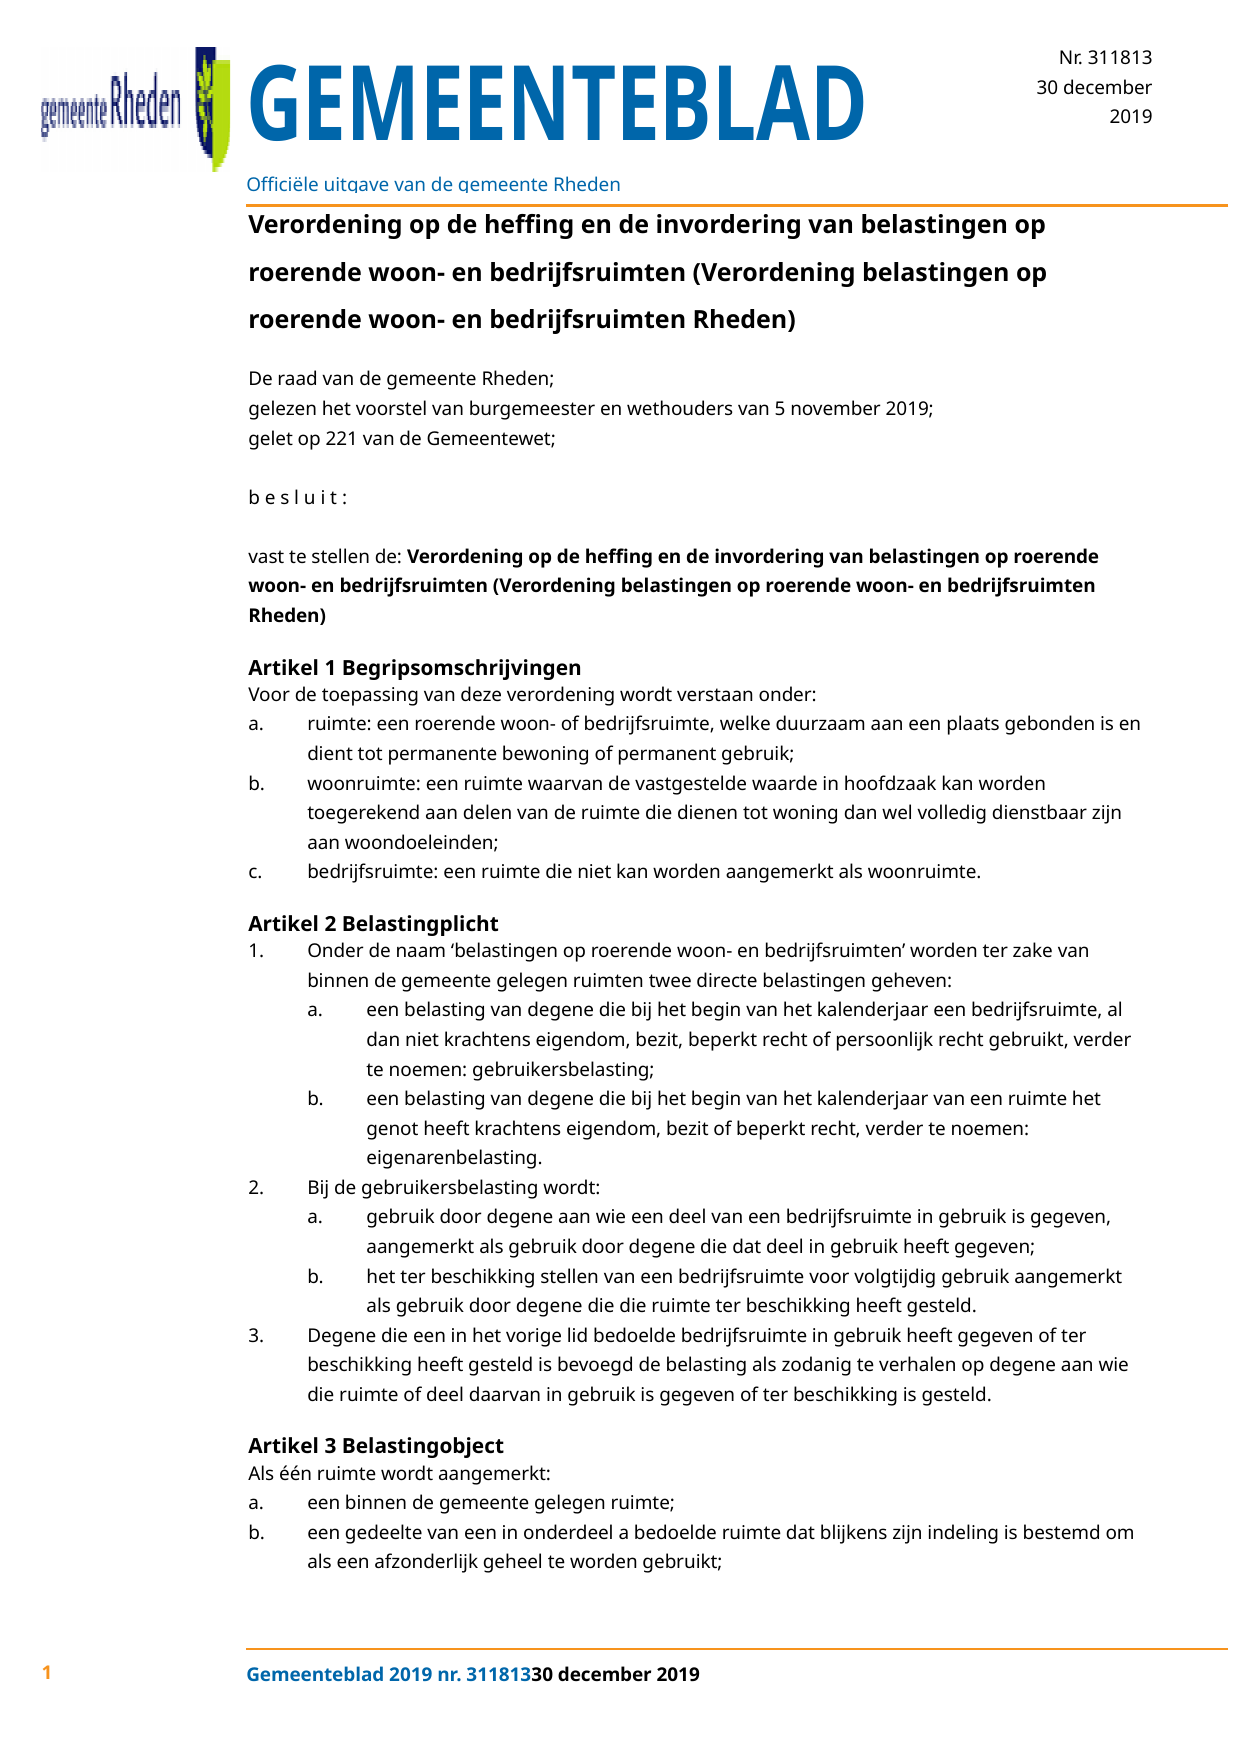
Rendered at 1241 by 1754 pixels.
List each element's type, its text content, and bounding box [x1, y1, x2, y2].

list een belasting van degene die bij het begin van het kalenderjaar van een ruimte het genot heeft krachtens eigendom, bezit of beperkt recht, verder te noemen: eigenarenbelasting. [307, 1085, 1152, 1170]
text Artikel 1 Begripsomschrijvingen [248, 653, 1152, 681]
list bedrijfsruimte: een ruimte die niet kan worden aangemerkt als woonruimte. [248, 858, 1152, 884]
text Voor de toepassing van deze verordening wordt verstaan onder: [248, 681, 1152, 707]
list een gedeelte van een in onderdeel a bedoelde ruimte dat blijkens zijn indeling is bestemd om als een afzonderlijk geheel te worden gebruikt; [248, 1519, 1152, 1574]
list een binnen de gemeente gelegen ruimte; [248, 1489, 1152, 1515]
text gelezen het voorstel van burgemeester en wethouders van 5 november 2019; [248, 395, 1152, 421]
text vast te stellen de: Verordening op de heffing en de invordering van belastingen op roerende woon- en bedrijfsruimten (Verordening belastingen op roerende woon- en bedrijfsruimten Rheden) [248, 543, 1152, 628]
text b e s l u i t : [248, 484, 1152, 509]
list gebruik door degene aan wie een deel van een bedrijfsruimte in gebruik is gegeven, aangemerkt als gebruik door degene die dat deel in gebruik heeft gegeven; [307, 1204, 1152, 1259]
list een belasting van degene die bij het begin van het kalenderjaar een bedrijfsruimte, al dan niet krachtens eigendom, bezit, beperkt recht of persoonlijk recht gebruikt, verder te noemen: gebruikersbelasting; [307, 997, 1152, 1081]
list Bij de gebruikersbelasting wordt: [248, 1174, 1152, 1200]
list Degene die een in het vorige lid bedoelde bedrijfsruimte in gebruik heeft gegeven of ter beschikking heeft gesteld is bevoegd de belasting als zodanig te verhalen op degene aan wie die ruimte of deel daarvan in gebruik is gegeven of ter beschikking is gesteld. [248, 1322, 1152, 1407]
text De raad van de gemeente Rheden; [248, 366, 1152, 391]
text Artikel 2 Belastingplicht [248, 909, 1152, 937]
text Artikel 3 Belastingobject [248, 1432, 1152, 1460]
list woonruimte: een ruimte waarvan de vastgestelde waarde in hoofdzaak kan worden toegerekend aan delen van de ruimte die dienen tot woning dan wel volledig dienstbaar zijn aan woondoeleinden; [248, 770, 1152, 855]
list ruimte: een roerende woon- of bedrijfsruimte, welke duurzaam aan een plaats gebonden is en dient tot permanente bewoning of permanent gebruik; [248, 711, 1152, 766]
text Verordening op de heffing en de invordering van belastingen op roerende woon- en bedrijfsruimten (Verordening belastingen op roerende woon- en bedrijfsruimten Rheden) [248, 207, 1152, 336]
text gelet op 221 van de Gemeentewet; [248, 425, 1152, 450]
list het ter beschikking stellen van een bedrijfsruimte voor volgtijdig gebruik aangemerkt als gebruik door degene die die ruimte ter beschikking heeft gesteld. [307, 1263, 1152, 1318]
text Als één ruimte wordt aangemerkt: [248, 1460, 1152, 1486]
picture [41, 47, 231, 172]
list Onder de naam ‘belastingen op roerende woon- en bedrijfsruimten’ worden ter zake van binnen de gemeente gelegen ruimten twee directe belastingen geheven: [248, 937, 1152, 993]
